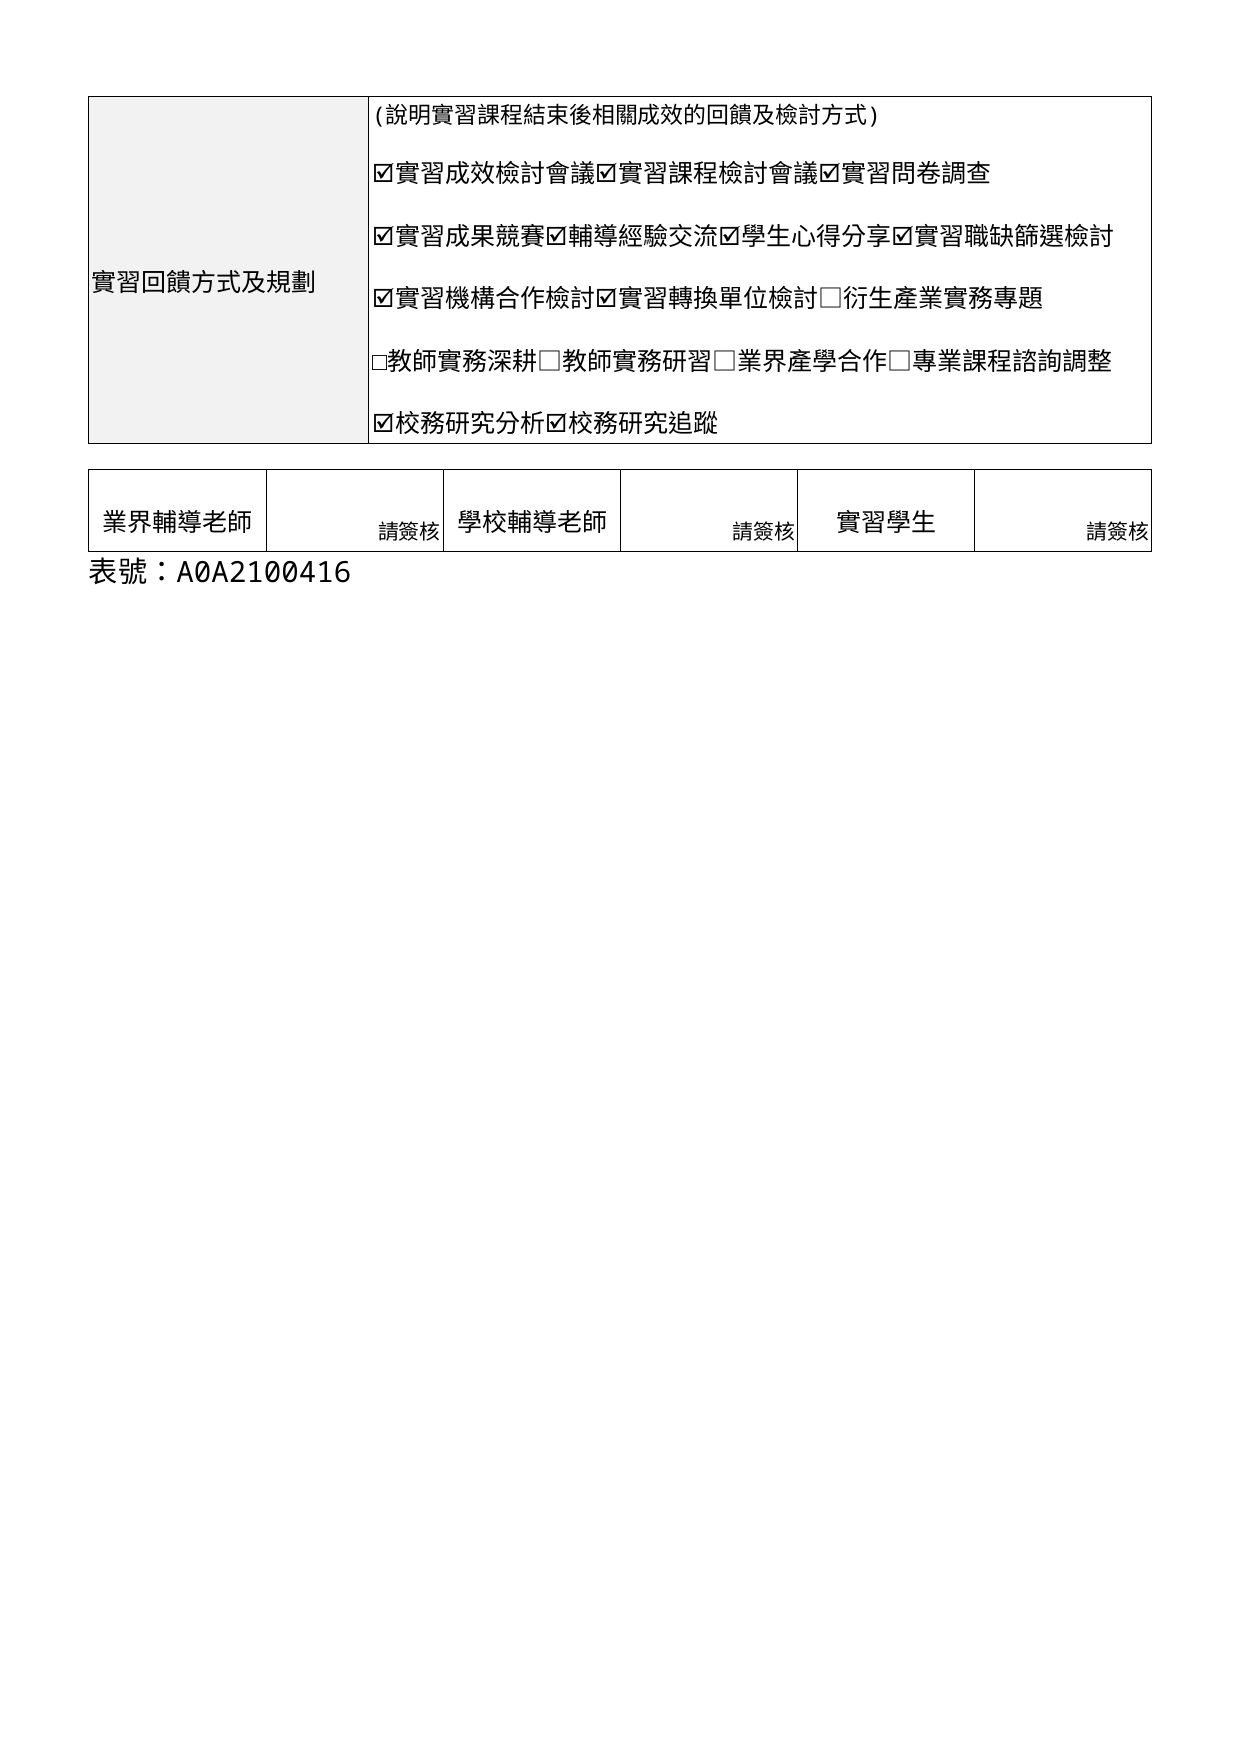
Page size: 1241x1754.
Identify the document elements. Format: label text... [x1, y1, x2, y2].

table_header 請簽核 [975, 470, 1151, 551]
table_header 請簽核 [267, 470, 443, 551]
text 表號：A0A2100416 [89, 552, 1152, 589]
table_cell (說明實習課程結束後相關成效的回饋及檢討方式) 實習成效檢討會議實習課程檢討會議實習問卷調查 實習成果競賽輔導經驗交流學生心得分享實習職缺篩選檢討 實習機構合作檢討實習轉換單位檢討□衍生產業實務專題 □教師實務深耕□教師實務研習□業界產學合作□專業課程諮詢調整 校務研究分析校務研究追蹤 [369, 97, 1151, 443]
table_header 學校輔導老師 [444, 470, 620, 551]
table_header 請簽核 [621, 470, 797, 551]
table_header 實習學生 [798, 470, 974, 551]
table_cell 實習回饋方式及規劃 [89, 97, 368, 443]
table_header 業界輔導老師 [89, 470, 266, 551]
